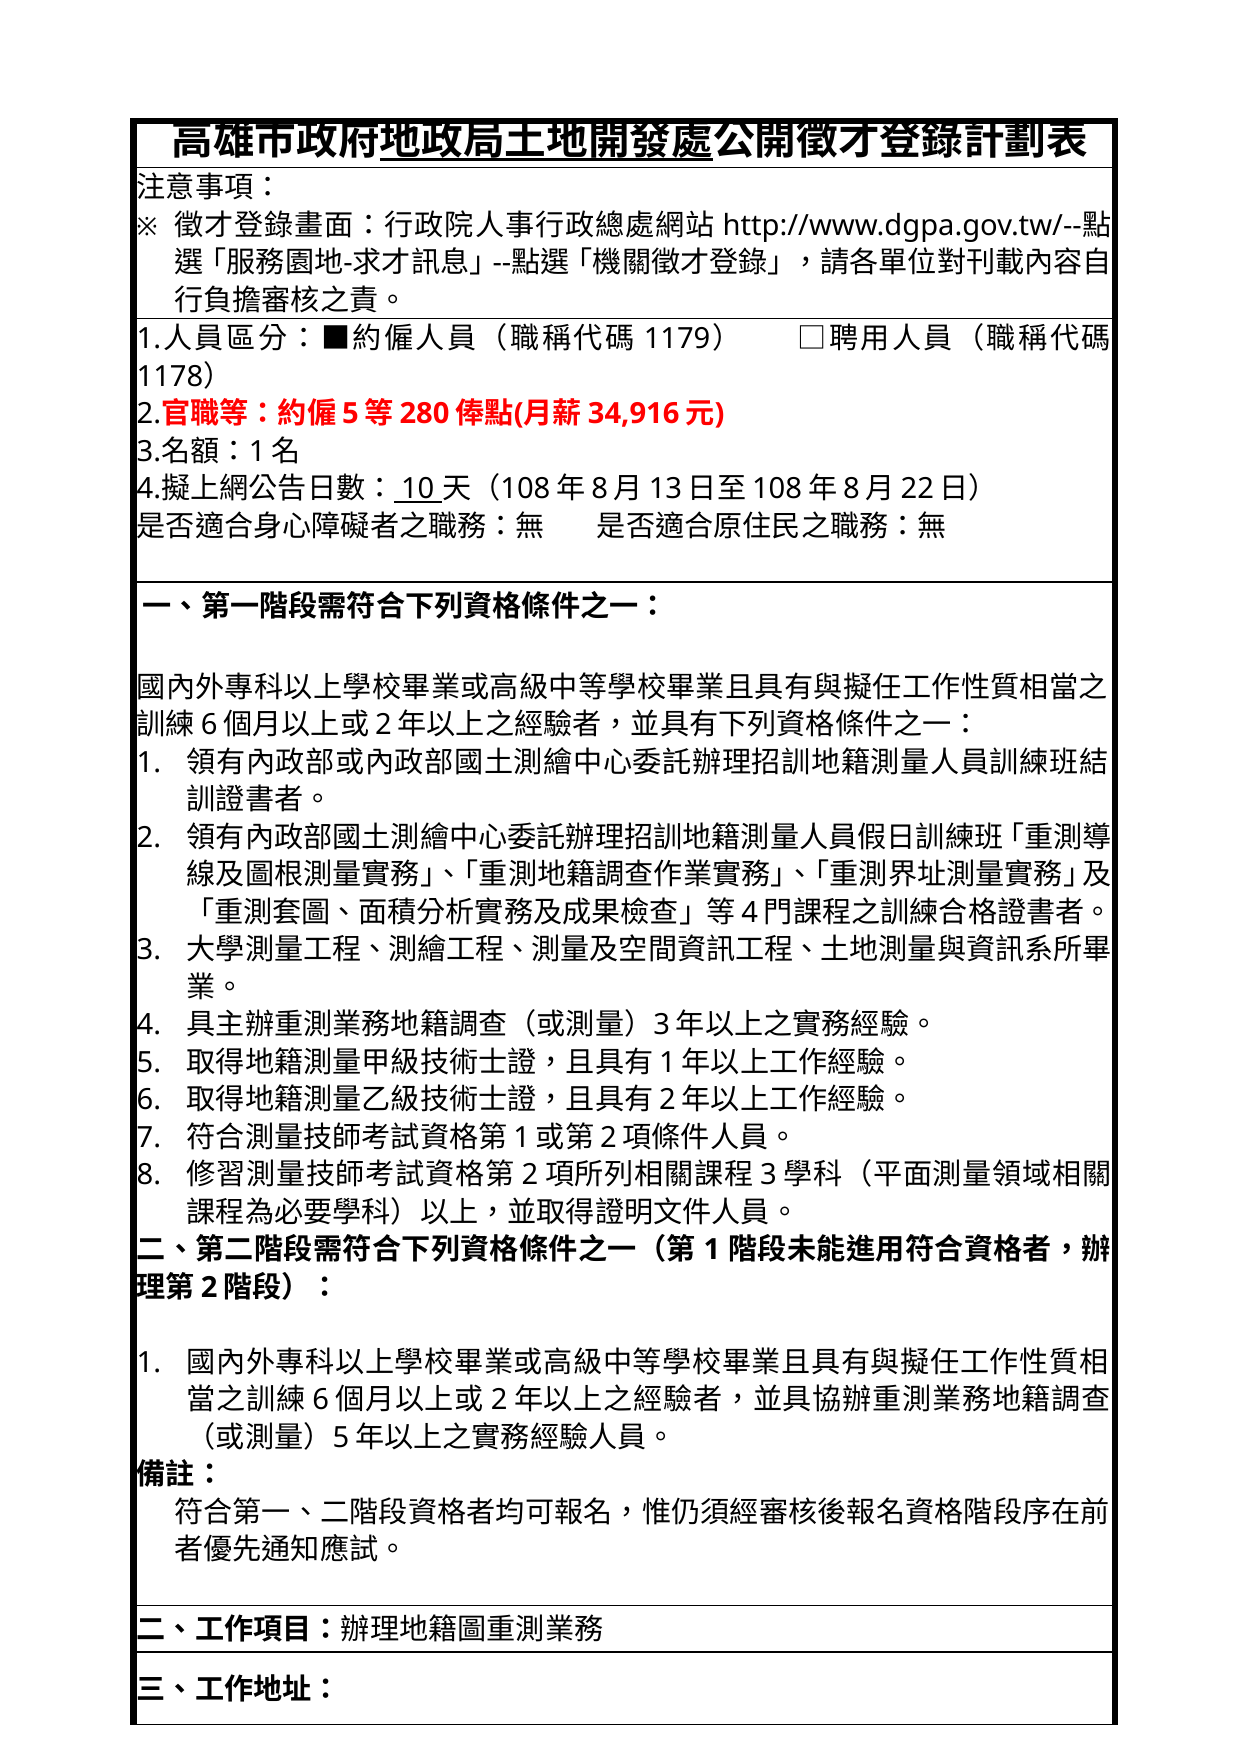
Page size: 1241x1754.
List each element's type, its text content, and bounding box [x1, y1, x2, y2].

table_cell 1.人員區分：■約僱人員（職稱代碼1179） □聘用人員（職稱代碼1178） 2.官職等：約僱5等280俸點(月薪34,916元) 3.名額：1名 4.擬上網公告日數： 10 天（108年8月13日至108年8月22日） 是否適合身心障礙者之職務：無 是否適合原住民之職務：無 [137, 319, 1112, 581]
table_cell 一、第一階段需符合下列資格條件之一： 國內外專科以上學校畢業或高級中等學校畢業且具有與擬任工作性質相當之訓練6個月以上或2年以上之經驗者，並具有下列資格條件之一： 領有內政部或內政部國土測繪中心委託辦理招訓地籍測量人員訓練班結訓證書者。 領有內政部國土測繪中心委託辦理招訓地籍測量人員假日訓練班「重測導線及圖根測量實務」、「重測地籍調查作業實務」、「重測界址測量實務」及「重測套圖、面積分析實務及成果檢查」等4門課程之訓練合格證書者。 大學測量工程、測繪工程、測量及空間資訊工程、土地測量與資訊系所畢業。 具主辦重測業務地籍調查（或測量）3年以上之實務經驗。 取得地籍測量甲級技術士證，且具有1年以上工作經驗。 取得地籍測量乙級技術士證，且具有2年以上工作經驗。 符合測量技師考試資格第1或第2項條件人員。 修習測量技師考試資格第2項所列相關課程3學科（平面測量領域相關課程為必要學科）以上，並取得證明文件人員。 二、第二階段需符合下列資格條件之一（第1 階段未能進用符合資格者，辦理第2階段）： 國內外專科以上學校畢業或高級中等學校畢業且具有與擬任工作性質相當之訓練6個月以上或2年以上之經驗者，並具協辦重測業務地籍調查（或測量）5年以上之實務經驗人員。 備註： 符合第一、二階段資格者均可報名，惟仍須經審核後報名資格階段序在前者優先通知應試。 [137, 583, 1112, 1604]
table_header 高雄市政府地政局土地開發處公開徵才登錄計劃表 [137, 124, 1112, 167]
table_cell 注意事項： 徵才登錄畫面：行政院人事行政總處網站http://www.dgpa.gov.tw/--點選「服務園地-求才訊息」--點選「機關徵才登錄」，請各單位對刊載內容自行負擔審核之責。 [137, 168, 1112, 318]
table_cell 二、工作項目：辦理地籍圖重測業務 [137, 1606, 1112, 1651]
table_cell 三、工作地址： [137, 1653, 1112, 1724]
